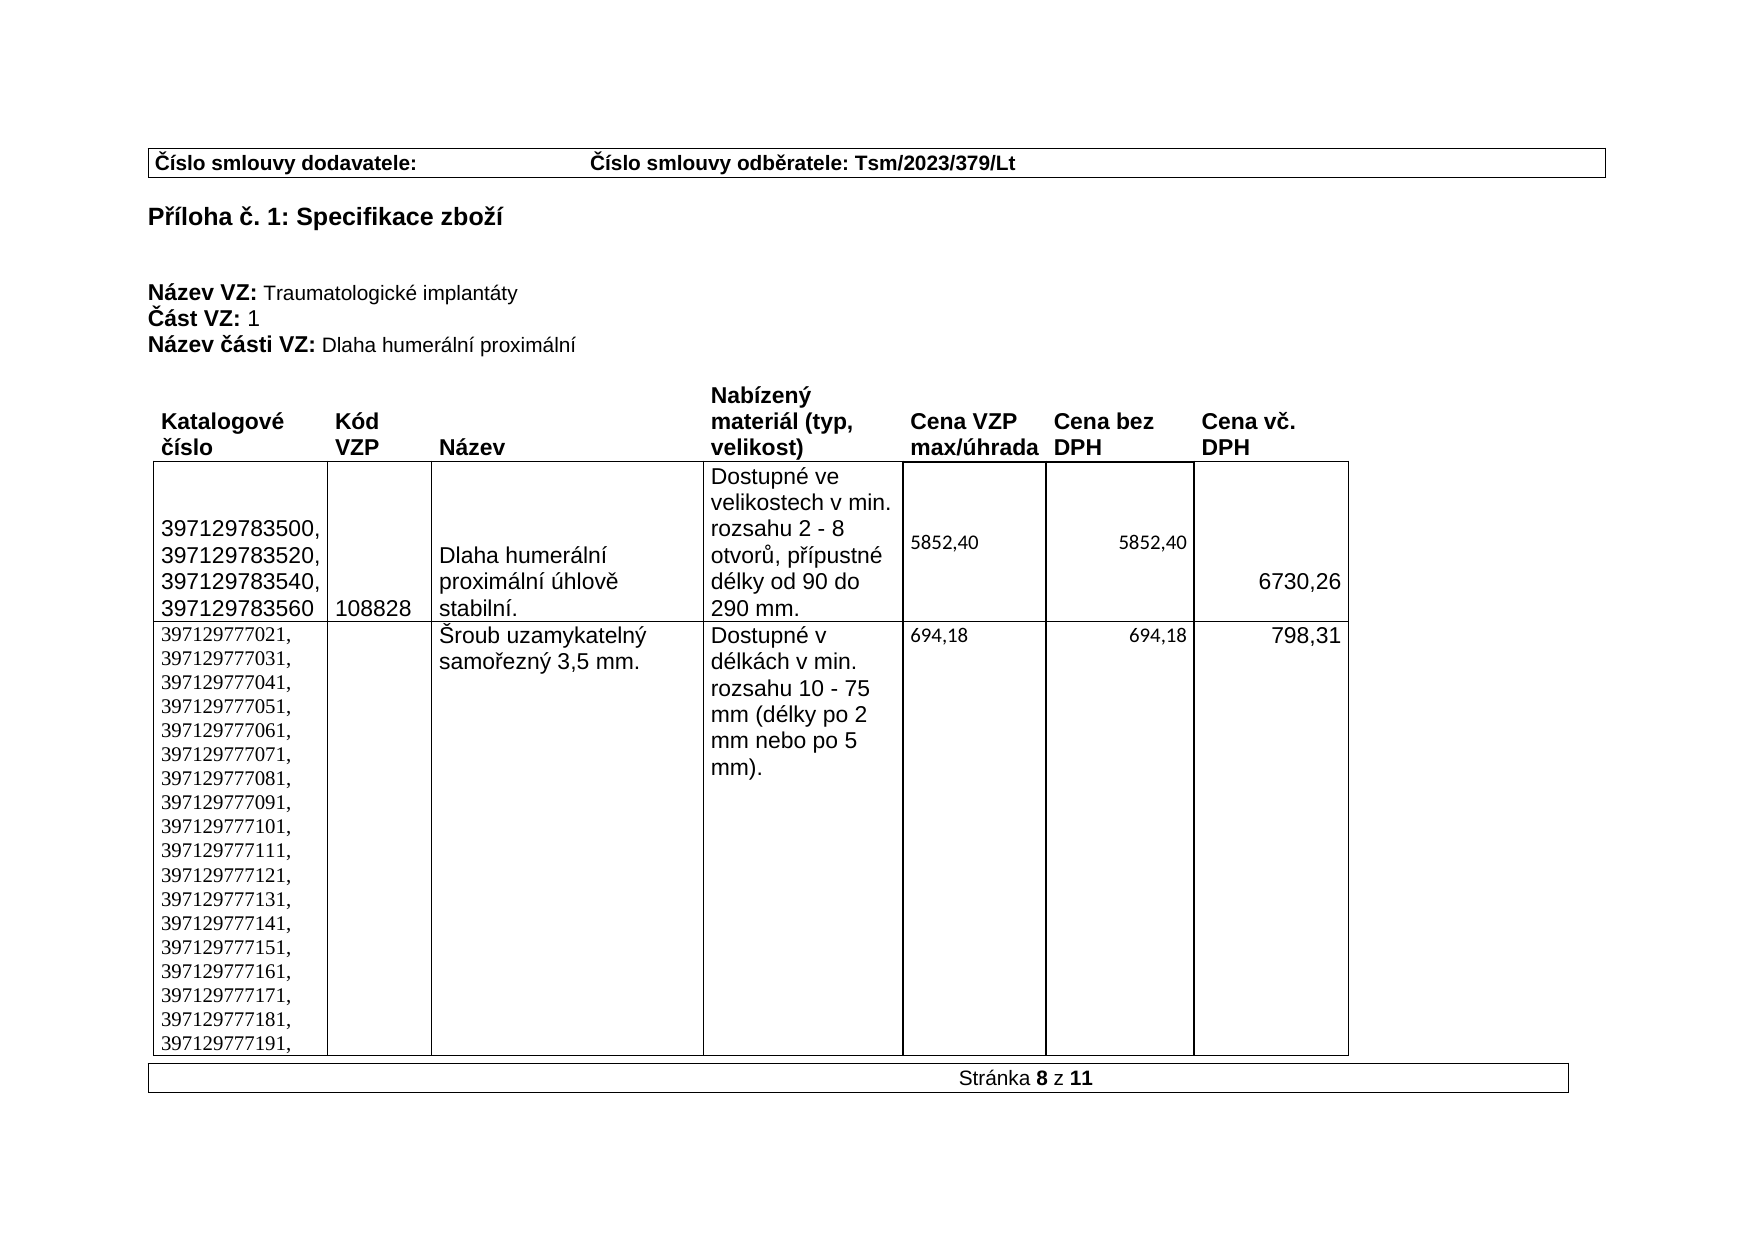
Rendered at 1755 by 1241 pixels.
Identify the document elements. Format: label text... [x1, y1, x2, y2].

table_cell 798,31 [1195, 622, 1348, 1055]
table_cell 5852,40 [904, 463, 1045, 621]
table_cell Dostupné v délkách v min. rozsahu 10 - 75 mm (délky po 2 mm nebo po 5 mm). [704, 622, 902, 1055]
text Název VZ: Traumatologické implantáty [148, 278, 1606, 305]
text Název části VZ: Dlaha humerální proximální [148, 331, 1606, 358]
table_header Název [432, 382, 703, 461]
table_cell 6730,26 [1195, 462, 1348, 621]
table_header Kód VZP [328, 382, 432, 461]
table_header Katalogové číslo [154, 382, 327, 461]
table_cell Šroub uzamykatelný samořezný 3,5 mm. [432, 622, 703, 1055]
table_cell Dlaha humerální proximální úhlově stabilní. [432, 462, 703, 621]
table_header Cena vč. DPH [1194, 382, 1348, 461]
table_cell 397129783500, 397129783520, 397129783540, 397129783560 [154, 462, 327, 621]
table_header Cena bez DPH [1046, 382, 1194, 461]
text Část VZ: 1 [148, 305, 1606, 331]
table_cell 5852,40 [1047, 463, 1193, 621]
table_cell 694,18 [1047, 622, 1193, 1055]
table_cell Dostupné ve velikostech v min. rozsahu 2 - 8 otvorů, přípustné délky od 90 do 290 mm. [704, 462, 902, 621]
table_cell [328, 622, 431, 1055]
table_cell 694,18 [904, 622, 1045, 1055]
text Příloha č. 1: Specifikace zboží [148, 202, 1606, 231]
table_cell 397129777021, 397129777031, 397129777041, 397129777051, 397129777061, 397129777071, 397129777081, 397129777091, 397129777101, 397129777111, 397129777121, 397129777131, 397129777141, 397129777151, 397129777161, 397129777171, 397129777181, 397129777191, [154, 622, 327, 1055]
table_cell 108828 [328, 462, 431, 621]
table_header Nabízený materiál (typ, velikost) [703, 382, 903, 461]
table_header Cena VZP max/úhrada [903, 382, 1046, 461]
